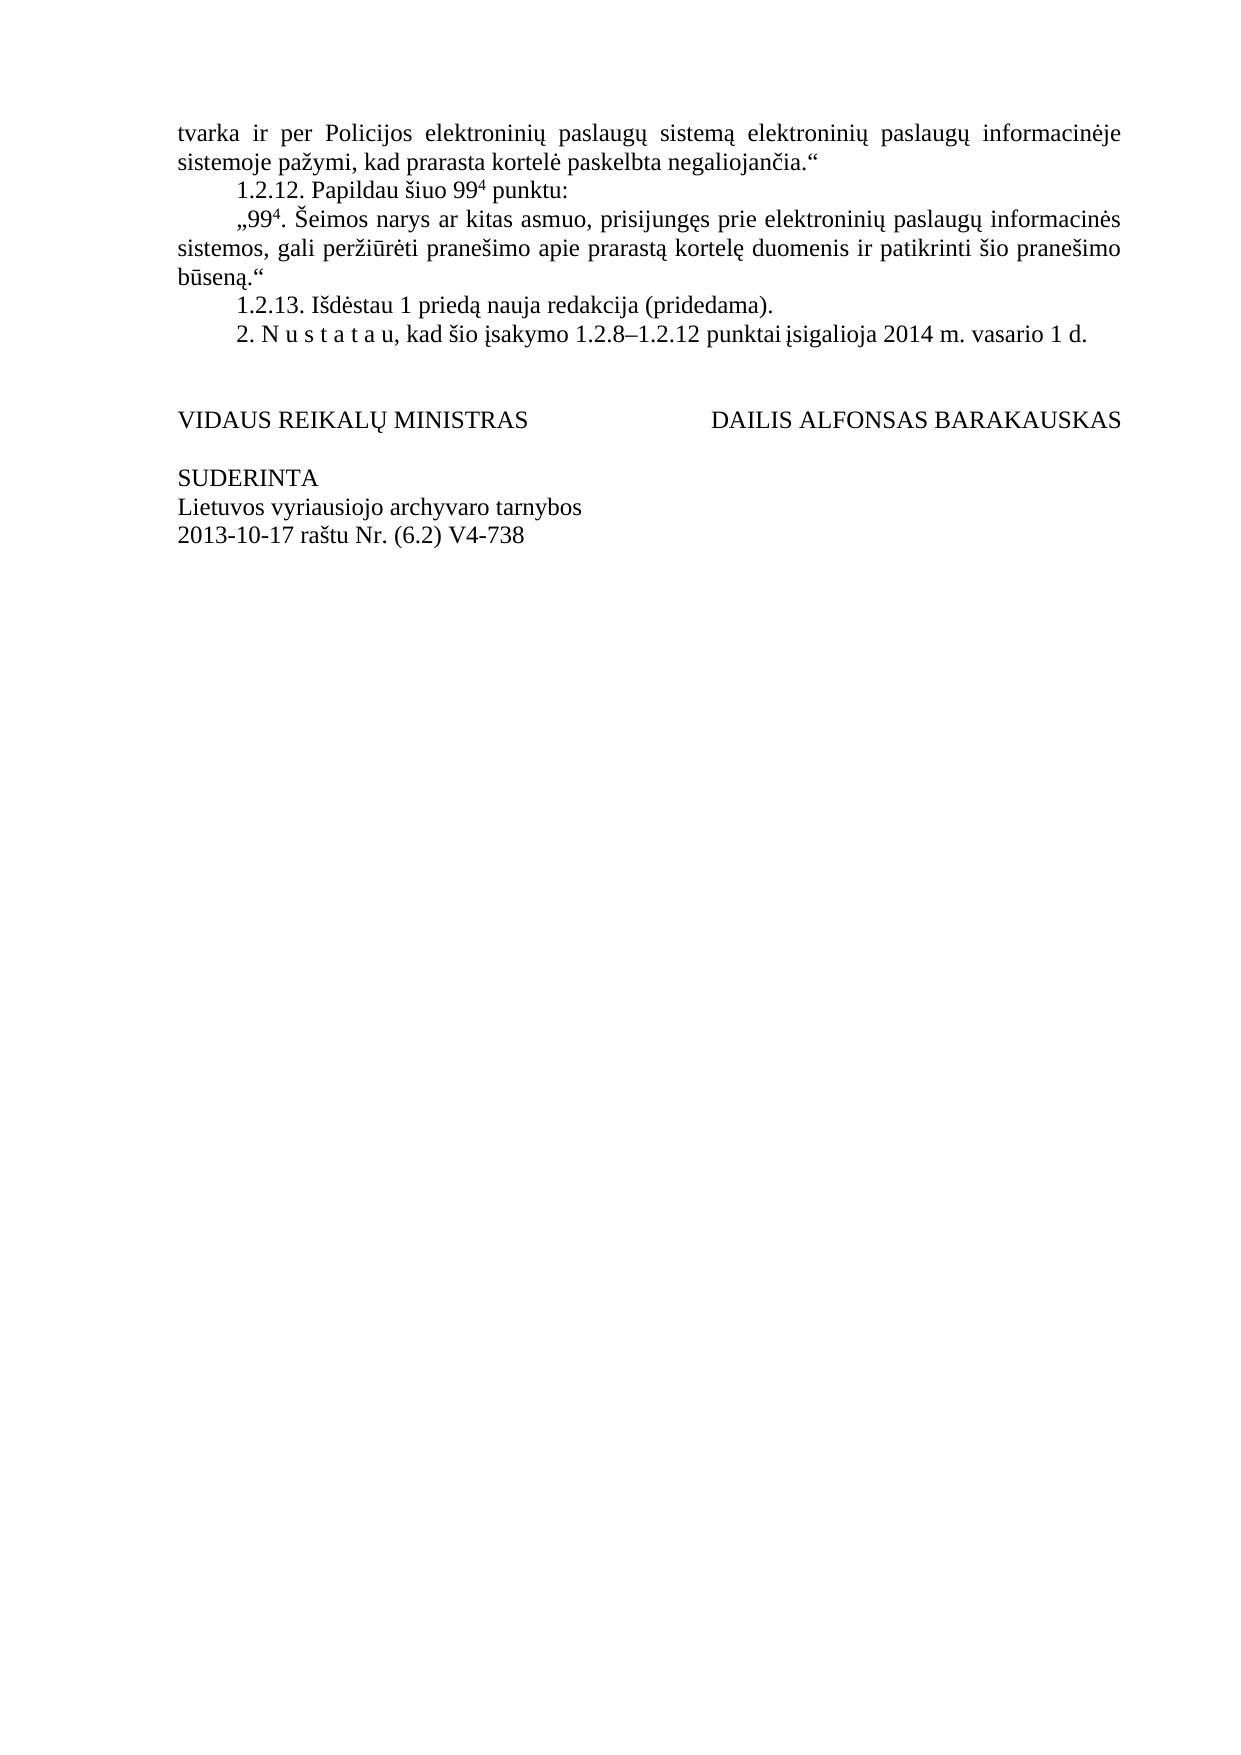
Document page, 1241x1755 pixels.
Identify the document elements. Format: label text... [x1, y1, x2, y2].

text SUDERINTA [177, 463, 1122, 492]
text „994. Šeimos narys ar kitas asmuo, prisijungęs prie elektroninių paslaugų informacinės sistemos, gali peržiūrėti pranešimo apie prarastą kortelę duomenis ir patikrinti šio pranešimo būseną.“ [177, 204, 1122, 291]
text Lietuvos vyriausiojo archyvaro tarnybos [177, 492, 1122, 521]
text 2. N u s t a t a u, kad šio įsakymo 1.2.8–1.2.12 punktai įsigalioja 2014 m. vasario 1 d. [177, 319, 1122, 348]
text Vidaus reikalų ministras Dailis Alfonsas Barakauskas [177, 406, 1122, 434]
text 1.2.13. Išdėstau 1 priedą nauja redakcija (pridedama). [177, 291, 1122, 319]
text tvarka ir per Policijos elektroninių paslaugų sistemą elektroninių paslaugų informacinėje sistemoje pažymi, kad prarasta kortelė paskelbta negaliojančia.“ [177, 118, 1122, 176]
text 2013-10-17 raštu Nr. (6.2) V4-738 [177, 521, 1122, 549]
text 1.2.12. Papildau šiuo 994 punktu: [177, 176, 1122, 204]
